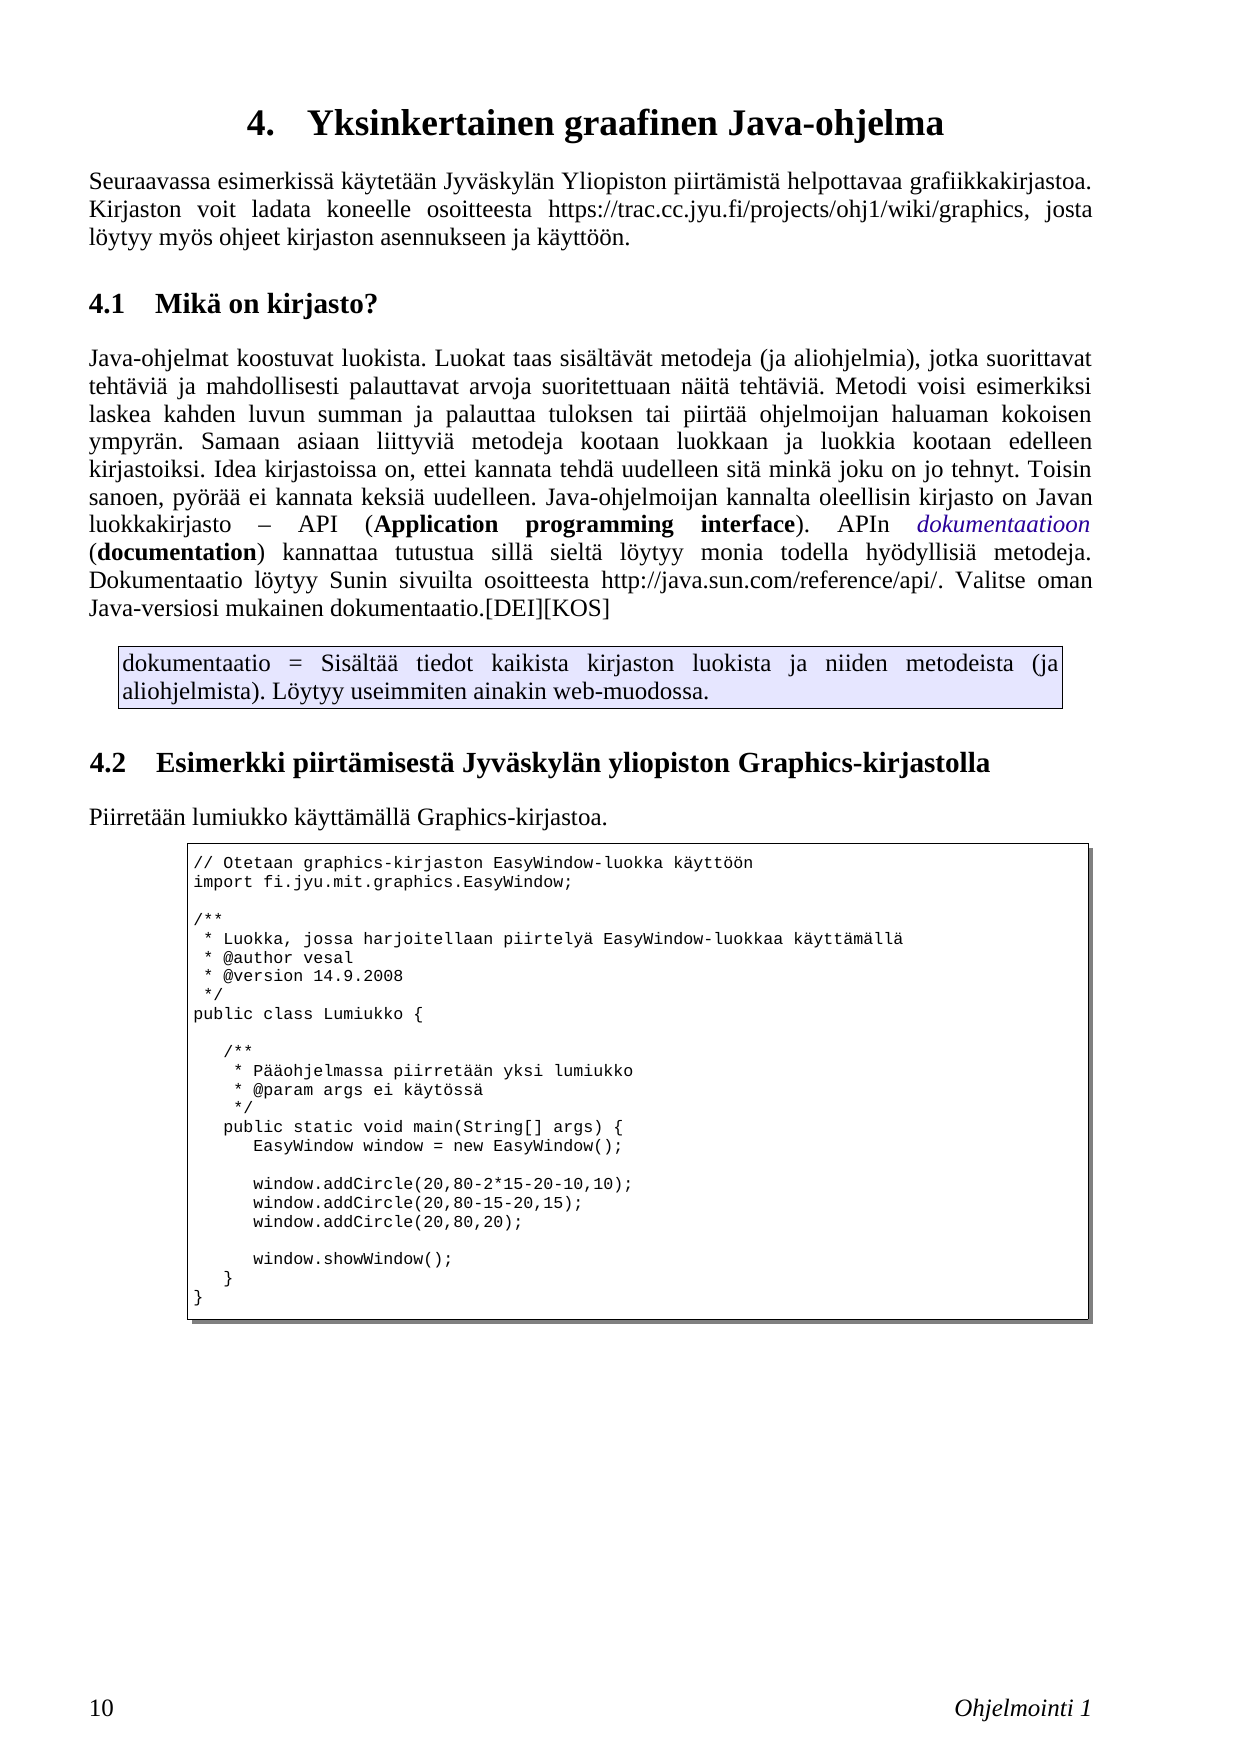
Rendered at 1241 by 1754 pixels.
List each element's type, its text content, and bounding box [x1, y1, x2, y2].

subtitle Esimerkki piirtämisestä Jyväskylän yliopiston Graphics‐kirjastolla [89, 746, 1093, 779]
text public class Lumiukko { [188, 994, 1088, 1024]
text // Otetaan graphics-kirjaston EasyWindow-luokka käyttöön [188, 844, 1088, 862]
text /** [188, 1032, 1088, 1050]
text /** [188, 899, 1088, 918]
text Seuraavassa esimerkissä käytetään Jyväskylän Yliopiston piirtämistä helpottavaa grafiikkakirjastoa. Kirjaston voit ladata koneelle osoitteesta https://trac.cc.jyu.fi/projects/ohj1/wiki/graphics, josta löytyy myös ohjeet kirjaston asennukseen ja käyttöön. [88, 167, 1093, 250]
text Java-ohjelmat koostuvat luokista. Luokat taas sisältävät metodeja (ja aliohjelmia), jotka suorittavat tehtäviä ja mahdollisesti palauttavat arvoja suoritettuaan näitä tehtäviä. Metodi voisi esimerkiksi laskea kahden luvun summan ja palauttaa tuloksen tai piirtää ohjelmoijan haluaman kokoisen ympyrän. Samaan asiaan liittyviä metodeja kootaan luokkaan ja luokkia kootaan edelleen kirjastoiksi. Idea kirjastoissa on, ettei kannata tehdä uudelleen sitä minkä joku on jo tehnyt. Toisin sanoen, pyörää ei kannata keksiä uudelleen. Java-ohjelmoijan kannalta oleellisin kirjasto on Javan luokkakirjasto – API (Application programming interface). APIn dokumentaatioon (documentation) kannattaa tutustua sillä sieltä löytyy monia todella hyödyllisiä metodeja. Dokumentaatio löytyy Sunin sivuilta osoitteesta http://java.sun.com/reference/api/. Valitse oman Java-versiosi mukainen dokumentaatio.[DEI][KOS] [88, 344, 1093, 621]
subtitle Yksinkertainen graafinen Java-ohjelma [88, 102, 1093, 143]
text } [188, 1258, 1088, 1277]
text window.showWindow(); [188, 1239, 1088, 1258]
text public static void main(String[] args) { [188, 1107, 1088, 1126]
text EasyWindow window = new EasyWindow(); [188, 1126, 1088, 1157]
text window.addCircle(20,80,20); [188, 1201, 1088, 1232]
text * @version 14.9.2008 [188, 956, 1088, 975]
text * Luokka, jossa harjoitellaan piirtelyä EasyWindow-luokkaa käyttämällä [188, 918, 1088, 937]
text import fi.jyu.mit.graphics.EasyWindow; [188, 862, 1088, 893]
subtitle Mikä on kirjasto? [88, 288, 1093, 320]
text dokumentaatio = Sisältää tiedot kaikista kirjaston luokista ja niiden metodeista (ja aliohjelmista). Löytyy useimmiten ainakin web‐muodossa. [119, 647, 1062, 708]
text * Pääohjelmassa piirretään yksi lumiukko [188, 1050, 1088, 1069]
text window.addCircle(20,80-2*15-20-10,10); [188, 1163, 1088, 1182]
text * @param args ei käytössä [188, 1069, 1088, 1088]
text window.addCircle(20,80-15-20,15); [188, 1182, 1088, 1201]
text } [188, 1277, 1088, 1319]
text * @author vesal [188, 937, 1088, 956]
text */ [188, 975, 1088, 994]
text */ [188, 1088, 1088, 1107]
text Piirretään lumiukko käyttämällä Graphics‐kirjastoa. [88, 803, 1093, 831]
